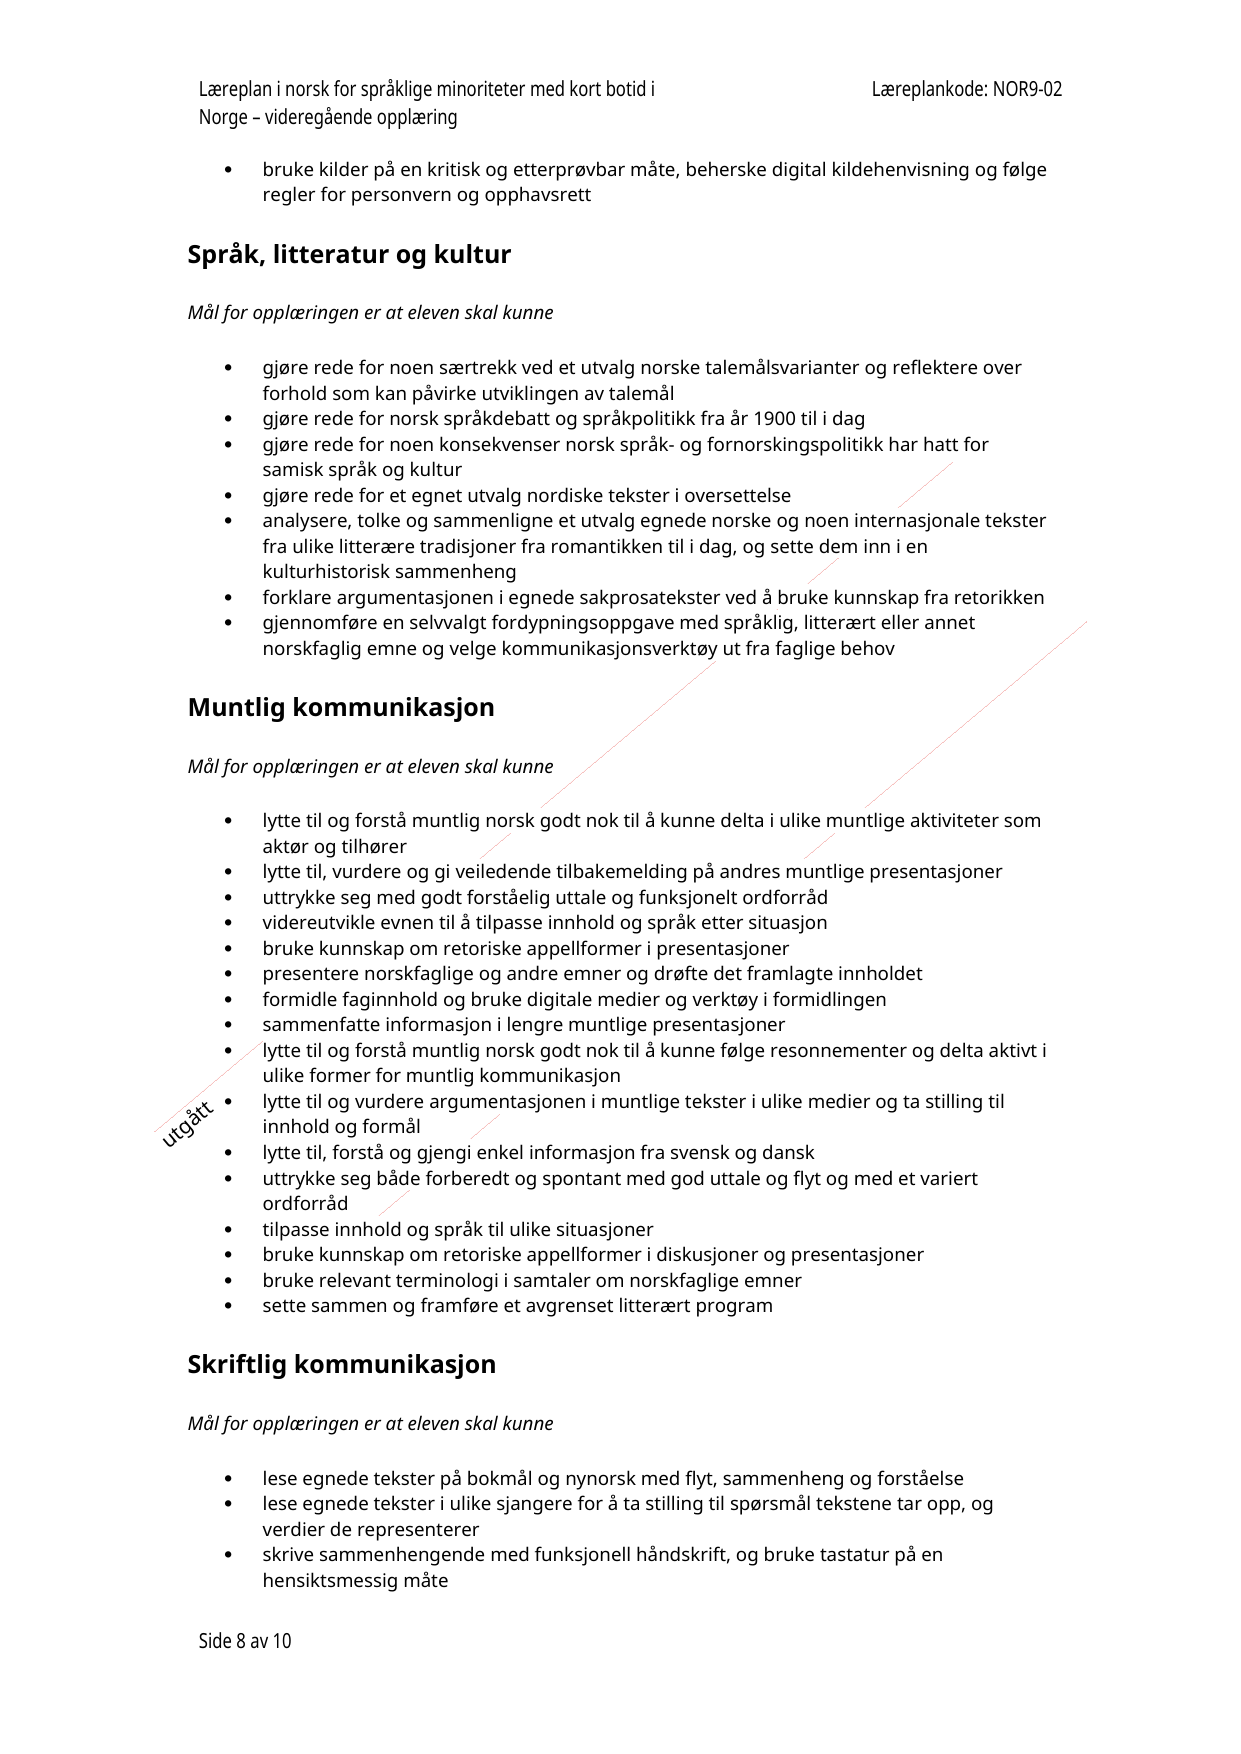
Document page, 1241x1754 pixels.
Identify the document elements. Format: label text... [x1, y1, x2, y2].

list uttrykke seg med godt forståelig uttale og funksjonelt ordforråd [828, 884, 1053, 910]
list gjøre rede for noen konsekvenser norsk språk- og fornorskingspolitikk har hatt for samisk språk og kultur [462, 431, 1053, 482]
text Mål for opplæringen er at eleven skal kunne [578, 753, 928, 778]
list videreutvikle evnen til å tilpasse innhold og språk etter situasjon [828, 910, 1053, 935]
list gjøre rede for et egnet utvalg nordiske tekster i oversettelse [792, 482, 927, 507]
list lese egnede tekster i ulike sjangere for å ta stilling til spørsmål tekstene tar opp, og verdier de representerer [479, 1491, 1053, 1542]
subtitle Muntlig kommunikasjon [642, 690, 1003, 724]
list gjennomføre en selvvalgt fordypningsoppgave med språklig, litterært eller annet norskfaglig emne og velge kommunikasjonsverktøy ut fra faglige behov [225, 609, 776, 661]
list skrive sammenhengende med funksjonell håndskrift, og bruke tastatur på en hensiktsmessig måte [448, 1542, 1053, 1593]
list analysere, tolke og sammenligne et utvalg egnede norske og noen internasjonale tekster fra ulike litterære tradisjoner fra romantikken til i dag, og sette dem inn i en kulturhistorisk sammenheng [225, 507, 897, 584]
text Mål for opplæringen er at eleven skal kunne [561, 753, 604, 778]
list lytte til og vurdere argumentasjonen i muntlige tekster i ulike medier og ta stilling til innhold og formål [472, 1088, 1053, 1139]
list analysere, tolke og sammenligne et utvalg egnede norske og noen internasjonale tekster fra ulike litterære tradisjoner fra romantikken til i dag, og sette dem inn i en kulturhistorisk sammenheng [809, 507, 1053, 584]
list lytte til, forstå og gjengi enkel informasjon fra svensk og dansk [815, 1139, 1053, 1165]
list formidle faginnhold og bruke digitale medier og verktøy i formidlingen [887, 986, 1053, 1012]
list sette sammen og framføre et avgrenset litterært program [225, 1292, 1053, 1318]
list sammenfatte informasjon i lengre muntlige presentasjoner [786, 1012, 1053, 1037]
list tilpasse innhold og språk til ulike situasjoner [654, 1216, 1053, 1241]
subtitle Skriftlig kommunikasjon [497, 1347, 1053, 1381]
list bruke kunnskap om retoriske appellformer i diskusjoner og presentasjoner [924, 1241, 1053, 1267]
list gjøre rede for noen særtrekk ved et utvalg norske talemålsvarianter og reflektere over forhold som kan påvirke utviklingen av talemål [675, 354, 1053, 405]
list lese egnede tekster på bokmål og nynorsk med flyt, sammenheng og forståelse [964, 1465, 1053, 1491]
list gjøre rede for et egnet utvalg nordiske tekster i oversettelse [901, 482, 1053, 507]
list bruke kunnskap om retoriske appellformer i presentasjoner [790, 935, 1053, 961]
list bruke relevant terminologi i samtaler om norskfaglige emner [802, 1267, 1053, 1292]
list skrive sammenhengende med funksjonell håndskrift, og bruke tastatur på en hensiktsmessig måte [225, 1542, 263, 1593]
list bruke kilder på en kritisk og etterprøvbar måte, beherske digital kildehenvisning og følge regler for personvern og opphavsrett [591, 156, 1053, 207]
list lytte til og forstå muntlig norsk godt nok til å kunne følge resonnementer og delta aktivt i ulike former for muntlig kommunikasjon [621, 1037, 1053, 1088]
list gjennomføre en selvvalgt fordypningsoppgave med språklig, litterært eller annet norskfaglig emne og velge kommunikasjonsverktøy ut fra faglige behov [778, 609, 1053, 661]
list uttrykke seg både forberedt og spontant med god uttale og flyt og med et variert ordforråd [380, 1165, 1053, 1216]
text Mål for opplæringen er at eleven skal kunne [902, 753, 1053, 778]
list tilpasse innhold og språk til ulike situasjoner [225, 1216, 263, 1241]
text Mål for opplæringen er at eleven skal kunne [561, 1410, 1053, 1436]
list uttrykke seg både forberedt og spontant med god uttale og flyt og med et variert ordforråd [225, 1165, 263, 1216]
list gjøre rede for norsk språkdebatt og språkpolitikk fra år 1900 til i dag [866, 405, 1053, 431]
list presentere norskfaglige og andre emner og drøfte det framlagte innholdet [923, 961, 1053, 986]
list lytte til og forstå muntlig norsk godt nok til å kunne delta i ulike muntlige aktiviteter som aktør og tilhører [805, 808, 1053, 859]
subtitle Språk, litteratur og kultur [512, 236, 1053, 270]
subtitle Muntlig kommunikasjon [495, 690, 679, 724]
list lytte til og forstå muntlig norsk godt nok til å kunne delta i ulike muntlige aktiviteter som aktør og tilhører [481, 833, 833, 859]
list lytte til og forstå muntlig norsk godt nok til å kunne delta i ulike muntlige aktiviteter som aktør og tilhører [407, 833, 509, 859]
text Mål for opplæringen er at eleven skal kunne [187, 299, 1053, 325]
subtitle Muntlig kommunikasjon [966, 690, 1053, 724]
